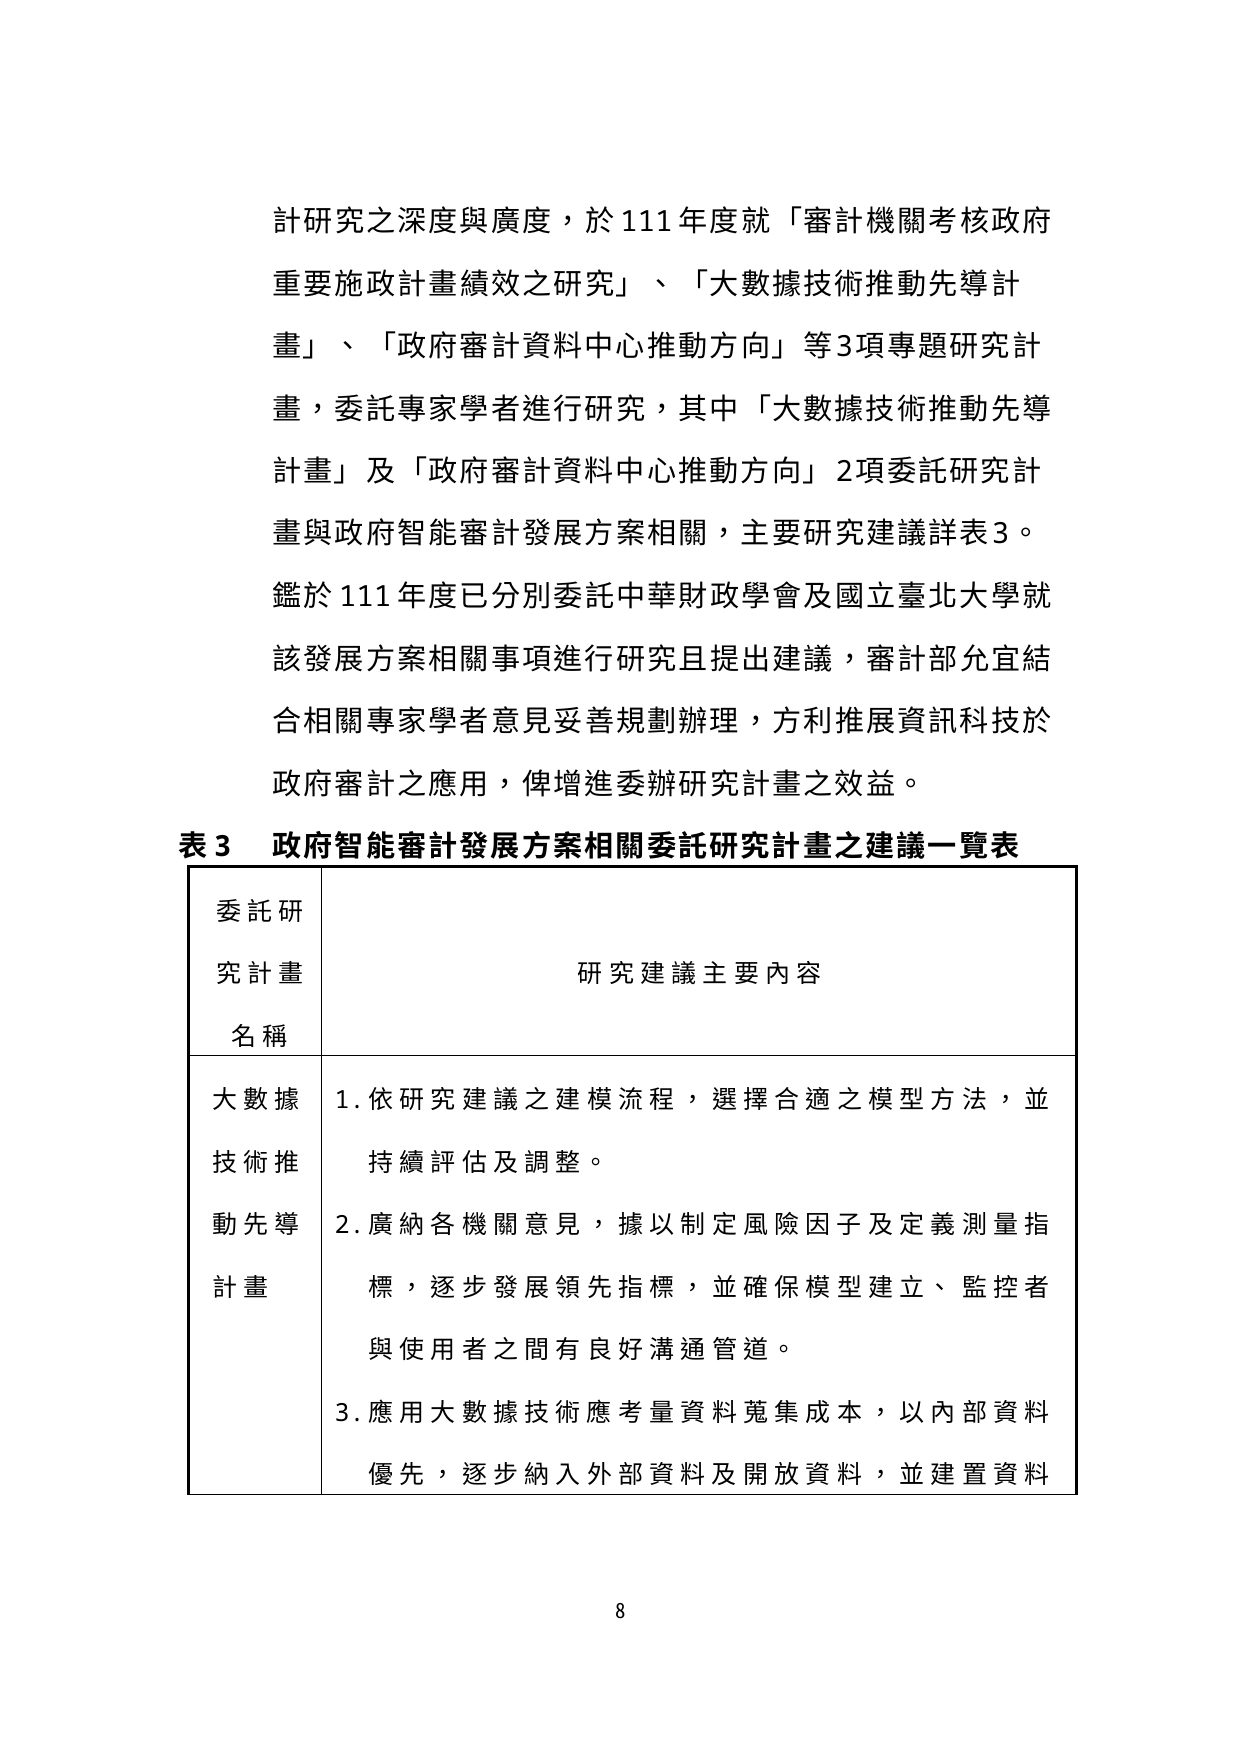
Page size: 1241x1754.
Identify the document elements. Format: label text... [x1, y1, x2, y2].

text 表3 政府智能審計發展方案相關委託研究計畫之建議一覽表 [177, 802, 1063, 865]
table_header 研究建議主要內容 [322, 868, 1075, 1055]
table_cell 大數據技術推動先導計畫 [190, 1056, 321, 1494]
table_cell 1.依研究建議之建模流程，選擇合適之模型方法，並持續評估及調整。 2.廣納各機關意見，據以制定風險因子及定義測量指標，逐步發展領先指標，並確保模型建立、監控者與使用者之間有良好溝通管道。 3.應用大數據技術應考量資料蒐集成本，以內部資料優先，逐步納入外部資料及開放資料，並建置資料 [322, 1056, 1075, 1494]
text 計研究之深度與廣度，於111年度就「審計機關考核政府重要施政計畫績效之研究」、「大數據技術推動先導計畫」、「政府審計資料中心推動方向」等3項專題研究計畫，委託專家學者進行研究，其中「大數據技術推動先導計畫」及「政府審計資料中心推動方向」2項委託研究計畫與政府智能審計發展方案相關，主要研究建議詳表3。鑑於111年度已分別委託中華財政學會及國立臺北大學就該發展方案相關事項進行研究且提出建議，審計部允宜結合相關專家學者意見妥善規劃辦理，方利推展資訊科技於政府審計之應用，俾增進委辦研究計畫之效益。 [266, 177, 1063, 802]
table_header 委託研究計畫名稱 [190, 868, 321, 1055]
